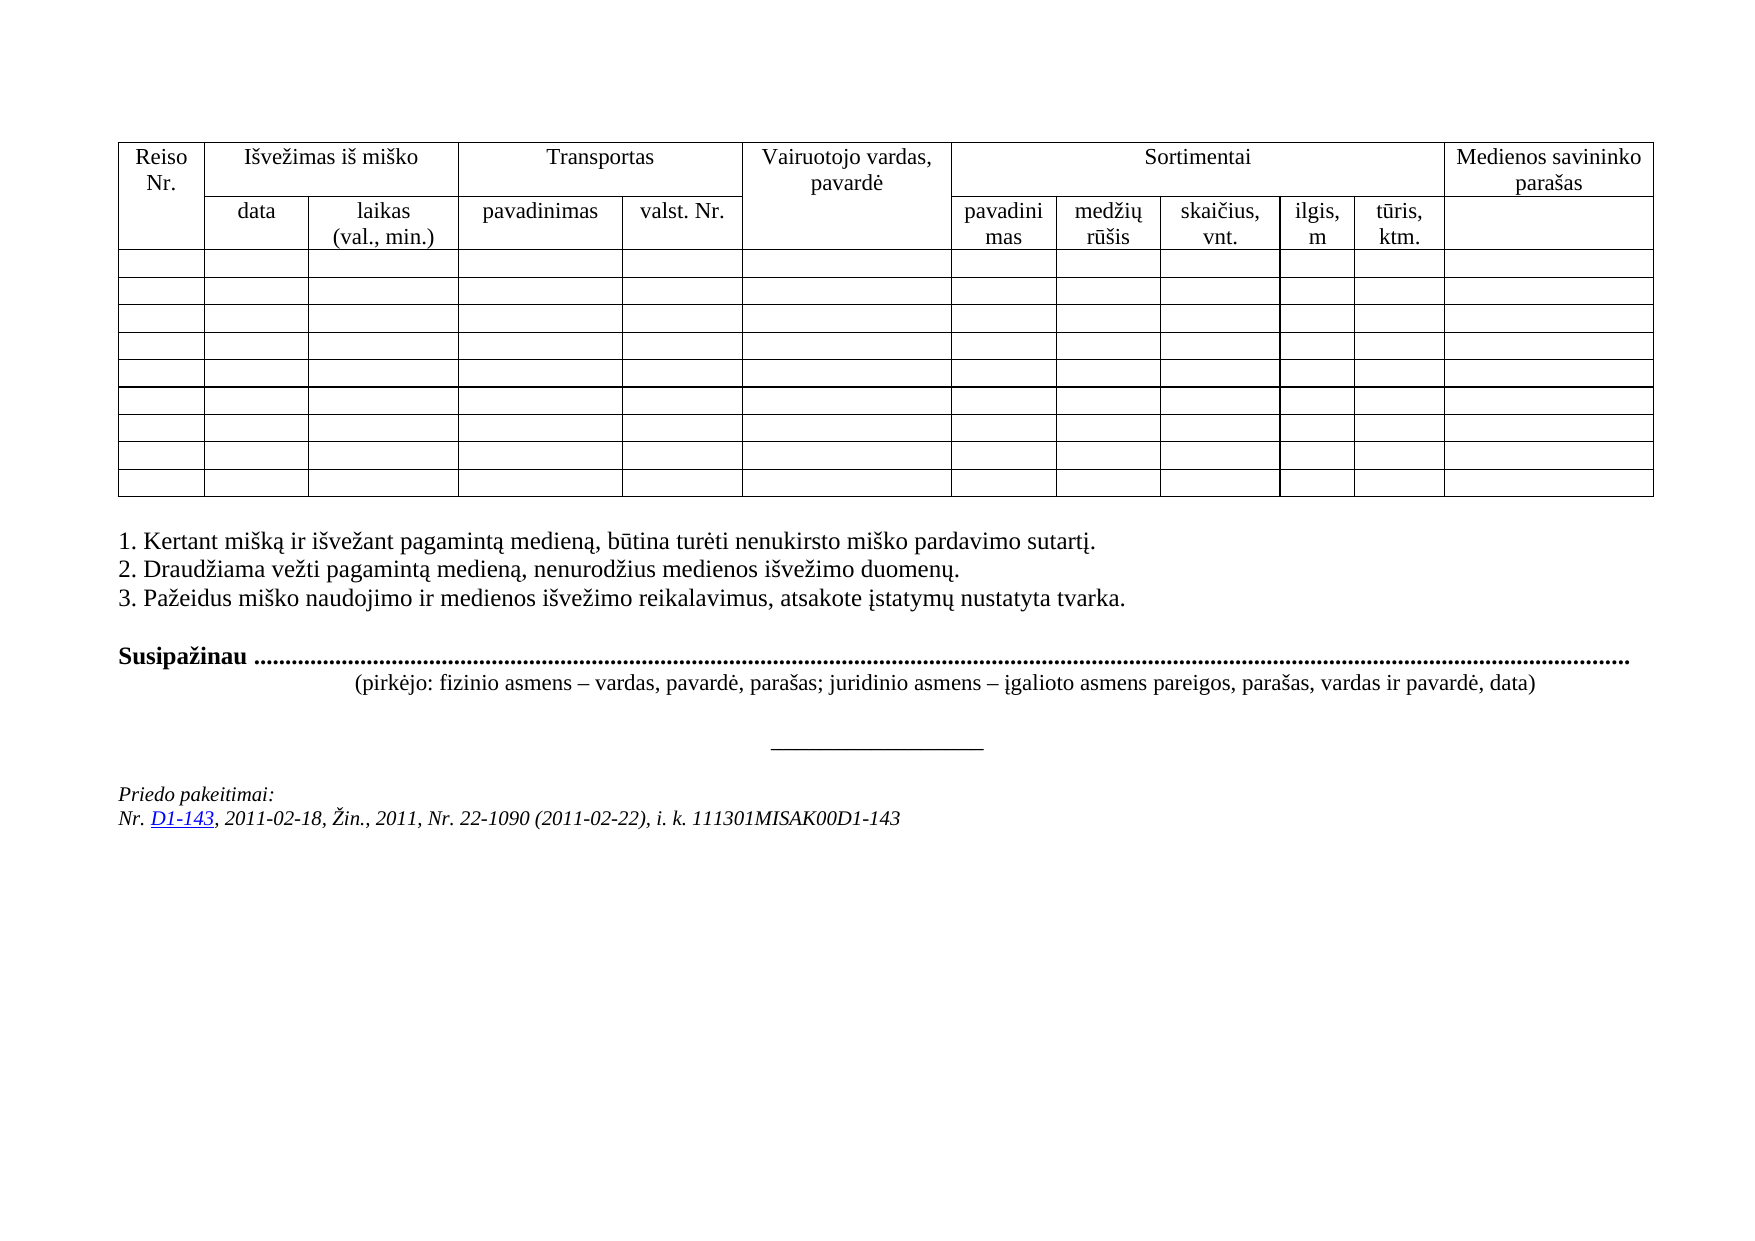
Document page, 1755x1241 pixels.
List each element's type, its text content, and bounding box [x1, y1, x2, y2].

table_cell [459, 470, 622, 496]
table_cell [1445, 305, 1653, 332]
table_cell [119, 442, 204, 468]
table_cell [1445, 360, 1653, 386]
table_cell [1355, 442, 1444, 468]
text _________________ [118, 724, 1636, 753]
table_cell [205, 278, 308, 304]
table_cell [1281, 415, 1354, 441]
table_cell [1057, 415, 1160, 441]
table_cell [1355, 388, 1444, 414]
table_cell [119, 470, 204, 496]
text (pirkėjo: fizinio asmens – vardas, pavardė, parašas; juridinio asmens – įgalioto asmens pareigos, parašas, vardas ir pavardė, data) [256, 669, 1636, 696]
table_cell [309, 305, 458, 332]
table_cell [1161, 305, 1279, 332]
table_header Medienos savininko parašas [1445, 143, 1653, 196]
table_cell [205, 360, 308, 386]
table_cell [119, 388, 204, 414]
table_cell [743, 470, 951, 496]
table_cell [1355, 250, 1444, 277]
table_header Reiso Nr. [119, 143, 204, 249]
table_cell [1445, 197, 1653, 249]
table_header Transportas [459, 143, 742, 196]
table_cell [205, 333, 308, 359]
table_cell [205, 388, 308, 414]
table_cell [119, 305, 204, 332]
table_cell [1355, 360, 1444, 386]
table_cell [1057, 278, 1160, 304]
table_cell [309, 442, 458, 468]
table_cell [623, 388, 742, 414]
text Nr. D1-143, 2011-02-18, Žin., 2011, Nr. 22-1090 (2011-02-22), i. k. 111301MISAK00D1-143 [118, 806, 1636, 830]
table_cell [1445, 415, 1653, 441]
table_cell [952, 470, 1056, 496]
text 3. Pažeidus miško naudojimo ir medienos išvežimo reikalavimus, atsakote įstatymų nustatyta tvarka. [118, 583, 1636, 612]
table_cell [205, 250, 308, 277]
table_cell [743, 360, 951, 386]
table_cell [1057, 360, 1160, 386]
table_cell [1281, 388, 1354, 414]
table_cell medžių rūšis [1057, 197, 1160, 249]
table_cell [1355, 305, 1444, 332]
table_cell [1161, 278, 1279, 304]
table_cell [119, 333, 204, 359]
table_cell [1281, 360, 1354, 386]
table_cell [1445, 250, 1653, 277]
table_cell [1161, 360, 1279, 386]
text 2. Draudžiama vežti pagamintą medieną, nenurodžius medienos išvežimo duomenų. [118, 554, 1636, 583]
table_cell [623, 442, 742, 468]
table_cell [119, 415, 204, 441]
table_cell [1161, 250, 1279, 277]
table_cell [309, 415, 458, 441]
table_cell [1445, 442, 1653, 468]
table_cell [743, 278, 951, 304]
table_cell [952, 333, 1056, 359]
table_cell [459, 442, 622, 468]
table_cell [1355, 415, 1444, 441]
table_cell [1281, 305, 1354, 332]
table_cell [309, 360, 458, 386]
table_cell [459, 333, 622, 359]
table_cell [743, 388, 951, 414]
table_header Sortimentai [952, 143, 1444, 196]
table_cell [309, 388, 458, 414]
text 1. Kertant mišką ir išvežant pagamintą medieną, būtina turėti nenukirsto miško pardavimo sutartį. [118, 526, 1636, 554]
table_cell [119, 278, 204, 304]
table_cell [459, 415, 622, 441]
text Priedo pakeitimai: [118, 782, 1636, 806]
table_header Išvežimas iš miško [205, 143, 458, 196]
table_cell [743, 415, 951, 441]
table_cell [459, 388, 622, 414]
table_cell [623, 360, 742, 386]
table_cell [309, 278, 458, 304]
table_cell [309, 250, 458, 277]
table_cell [205, 442, 308, 468]
table_cell [743, 250, 951, 277]
table_cell [1161, 470, 1279, 496]
table_cell [309, 470, 458, 496]
table_cell [1161, 415, 1279, 441]
table_header Vairuotojo vardas, pavardė [743, 143, 951, 249]
table_cell [1057, 333, 1160, 359]
table_cell pavadinimas [459, 197, 622, 249]
table_cell [623, 305, 742, 332]
table_cell [1445, 470, 1653, 496]
table_cell [743, 442, 951, 468]
table_cell [205, 470, 308, 496]
table_cell [1445, 388, 1653, 414]
table_cell [623, 333, 742, 359]
table_cell [1057, 442, 1160, 468]
table_cell [1355, 278, 1444, 304]
table_cell [1355, 333, 1444, 359]
table_cell [1057, 470, 1160, 496]
table_cell [743, 305, 951, 332]
table_cell [1281, 470, 1354, 496]
table_cell [623, 470, 742, 496]
table_cell [1445, 278, 1653, 304]
table_cell [309, 333, 458, 359]
table_cell [1281, 442, 1354, 468]
table_cell [1161, 333, 1279, 359]
table_cell valst. Nr. [623, 197, 742, 249]
table_cell [623, 278, 742, 304]
table_cell pavadinimas [952, 197, 1056, 249]
table_cell [1281, 278, 1354, 304]
table_cell skaičius, vnt. [1161, 197, 1279, 249]
table_cell [205, 305, 308, 332]
table_cell [1161, 442, 1279, 468]
table_cell tūris, ktm. [1355, 197, 1444, 249]
table_cell [119, 360, 204, 386]
table_cell [459, 305, 622, 332]
table_cell [1057, 388, 1160, 414]
table_cell [952, 388, 1056, 414]
table_cell [952, 250, 1056, 277]
table_cell [459, 278, 622, 304]
table_cell [205, 415, 308, 441]
table_cell [1281, 333, 1354, 359]
table_cell [1355, 470, 1444, 496]
table_cell [952, 442, 1056, 468]
table_cell [1057, 305, 1160, 332]
table_cell [1161, 388, 1279, 414]
table_cell [623, 250, 742, 277]
table_cell [1281, 250, 1354, 277]
table_cell [459, 250, 622, 277]
table_cell laikas (val., min.) [309, 197, 458, 249]
table_cell [952, 360, 1056, 386]
text Susipažinau [118, 641, 1636, 669]
table_cell ilgis, m [1281, 197, 1354, 249]
table_cell [952, 305, 1056, 332]
table_cell [1057, 250, 1160, 277]
table_cell [459, 360, 622, 386]
table_cell [952, 415, 1056, 441]
table_cell [743, 333, 951, 359]
table_cell data [205, 197, 308, 249]
table_cell [1445, 333, 1653, 359]
table_cell [119, 250, 204, 277]
table_cell [952, 278, 1056, 304]
table_cell [623, 415, 742, 441]
